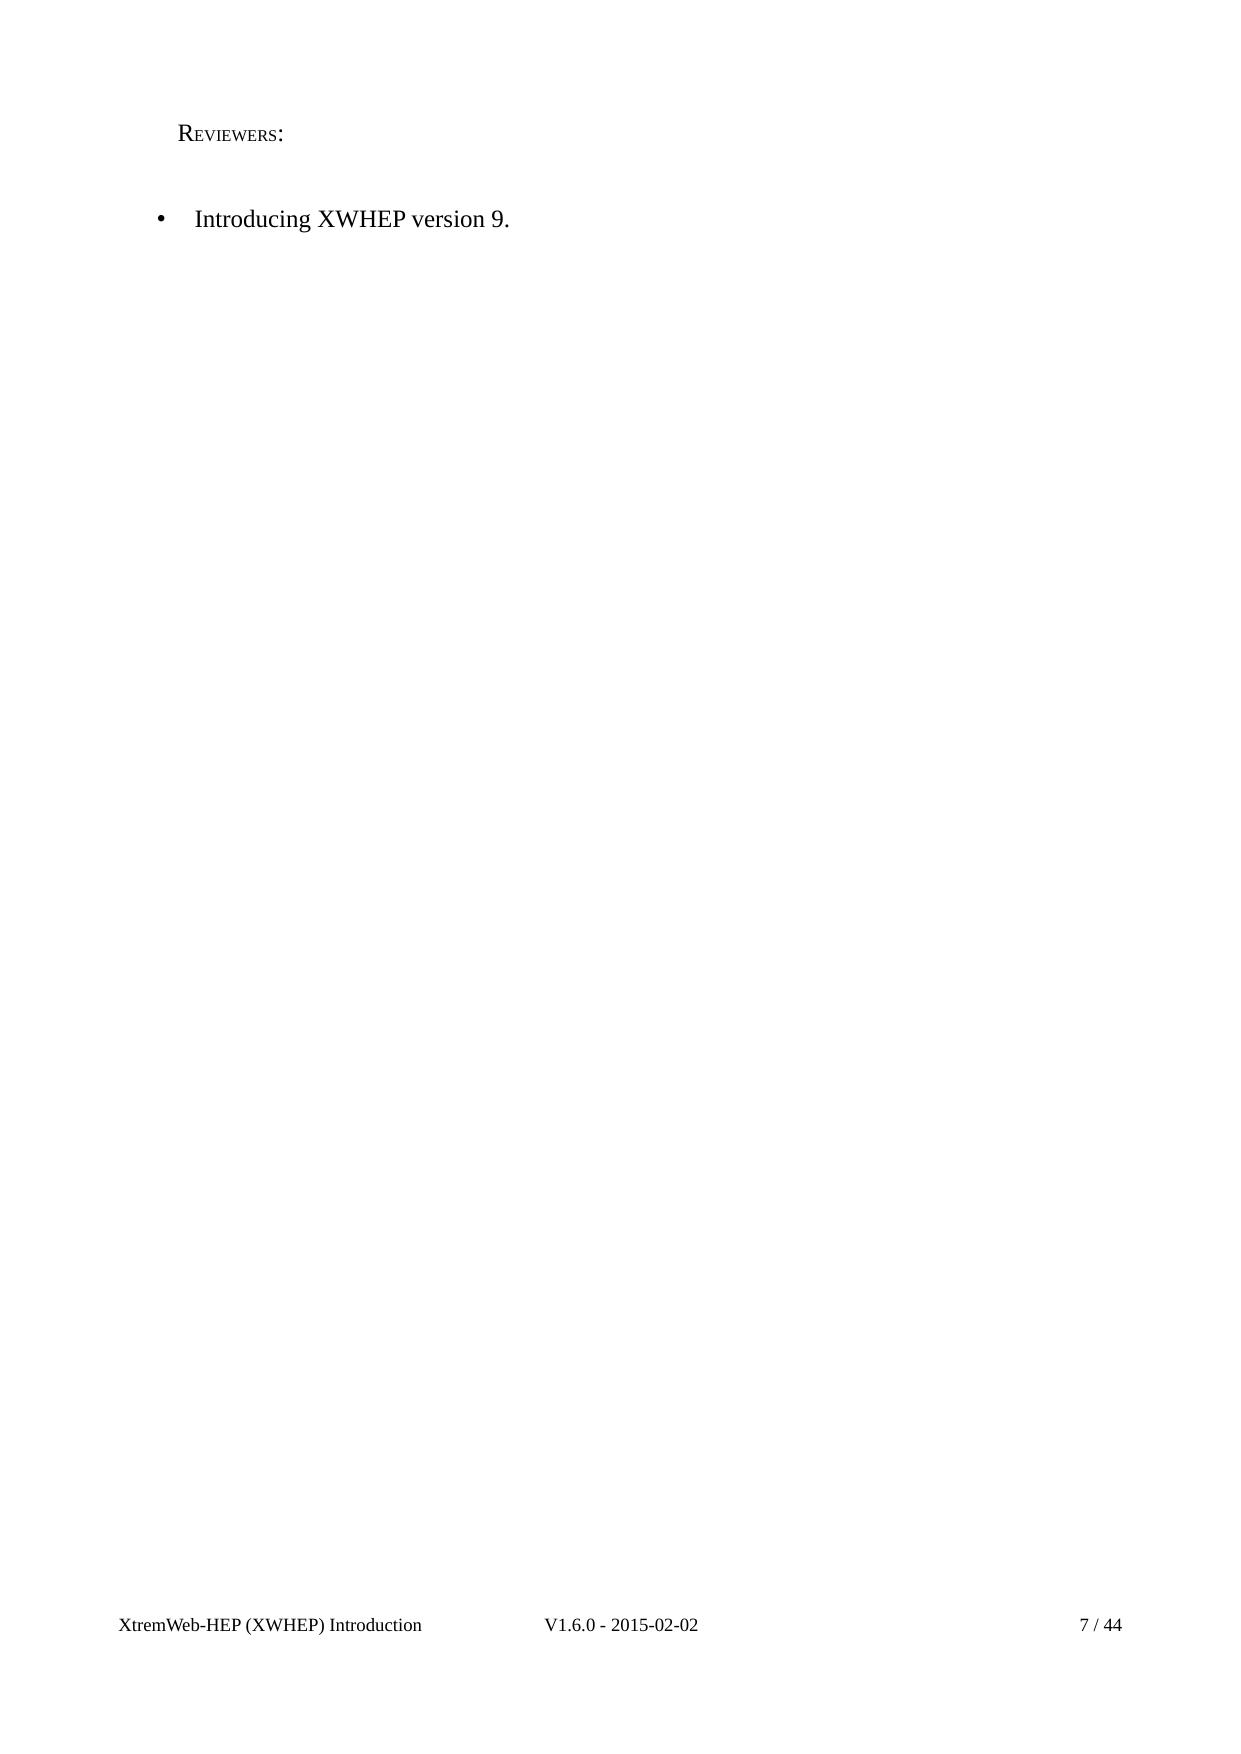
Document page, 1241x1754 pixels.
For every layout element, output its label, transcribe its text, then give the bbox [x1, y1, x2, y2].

text Reviewers: [177, 118, 1122, 147]
list Introducing XWHEP version 9. [157, 204, 1122, 233]
